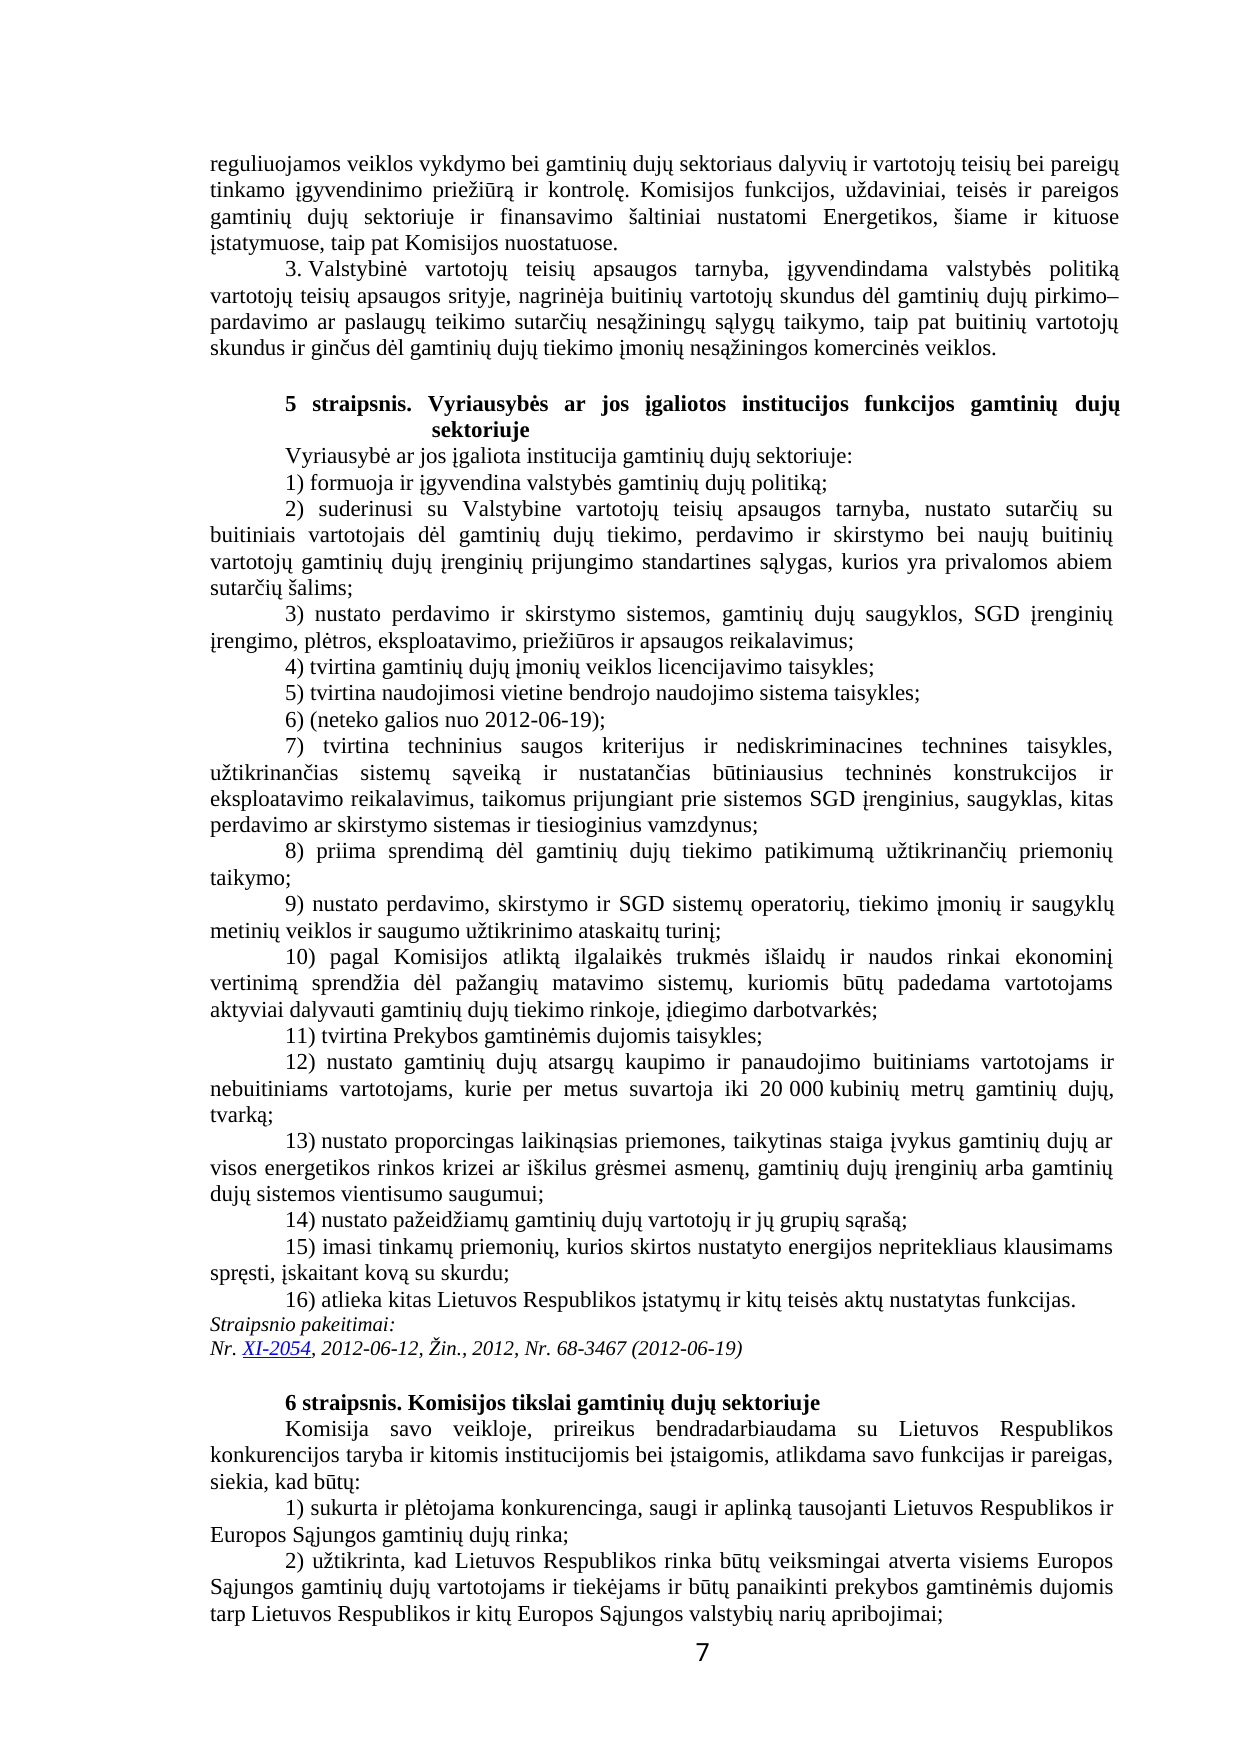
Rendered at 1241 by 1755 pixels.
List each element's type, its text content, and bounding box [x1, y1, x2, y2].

text 2) užtikrinta, kad Lietuvos Respublikos rinka būtų veiksmingai atverta visiems Europos Sąjungos gamtinių dujų vartotojams ir tiekėjams ir būtų panaikinti prekybos gamtinėmis dujomis tarp Lietuvos Respublikos ir kitų Europos Sąjungos valstybių narių apribojimai; [210, 1547, 1114, 1626]
text 10) pagal Komisijos atliktą ilgalaikės trukmės išlaidų ir naudos rinkai ekonominį vertinimą sprendžia dėl pažangių matavimo sistemų, kuriomis būtų padedama vartotojams aktyviai dalyvauti gamtinių dujų tiekimo rinkoje, įdiegimo darbotvarkės; [210, 943, 1114, 1022]
text 13) nustato proporcingas laikinąsias priemones, taikytinas staiga įvykus gamtinių dujų ar visos energetikos rinkos krizei ar iškilus grėsmei asmenų, gamtinių dujų įrenginių arba gamtinių dujų sistemos vientisumo saugumui; [210, 1127, 1114, 1207]
text 5 straipsnis. Vyriausybės ar jos įgaliotos institucijos funkcijos gamtinių dujų sektoriuje [285, 389, 1120, 442]
text Straipsnio pakeitimai: [210, 1312, 1120, 1336]
text 12) nustato gamtinių dujų atsargų kaupimo ir panaudojimo buitiniams vartotojams ir nebuitiniams vartotojams, kurie per metus suvartoja iki 20 000 kubinių metrų gamtinių dujų, tvarką; [210, 1048, 1114, 1127]
text 4) tvirtina gamtinių dujų įmonių veiklos licencijavimo taisykles; [210, 653, 1114, 679]
text 7) tvirtina techninius saugos kriterijus ir nediskriminacines technines taisykles, užtikrinančias sistemų sąveiką ir nustatančias būtiniausius techninės konstrukcijos ir eksploatavimo reikalavimus, taikomus prijungiant prie sistemos SGD įrenginius, saugyklas, kitas perdavimo ar skirstymo sistemas ir tiesioginius vamzdynus; [210, 732, 1114, 838]
text 2) suderinusi su Valstybine vartotojų teisių apsaugos tarnyba, nustato sutarčių su buitiniais vartotojais dėl gamtinių dujų tiekimo, perdavimo ir skirstymo bei naujų buitinių vartotojų gamtinių dujų įrenginių prijungimo standartines sąlygas, kurios yra privalomos abiem sutarčių šalims; [210, 495, 1114, 600]
text 11) tvirtina Prekybos gamtinėmis dujomis taisykles; [210, 1022, 1114, 1048]
text Nr. XI-2054, 2012-06-12, Žin., 2012, Nr. 68-3467 (2012-06-19) [210, 1336, 1120, 1360]
text Vyriausybė ar jos įgaliota institucija gamtinių dujų sektoriuje: [210, 442, 1114, 469]
text 1) formuoja ir įgyvendina valstybės gamtinių dujų politiką; [210, 469, 1114, 495]
text 9) nustato perdavimo, skirstymo ir SGD sistemų operatorių, tiekimo įmonių ir saugyklų metinių veiklos ir saugumo užtikrinimo ataskaitų turinį; [210, 890, 1114, 943]
text Komisija savo veikloje, prireikus bendradarbiaudama su Lietuvos Respublikos konkurencijos taryba ir kitomis institucijomis bei įstaigomis, atlikdama savo funkcijas ir pareigas, siekia, kad būtų: [210, 1415, 1114, 1494]
text 6 straipsnis. Komisijos tikslai gamtinių dujų sektoriuje [210, 1389, 1114, 1415]
text 6) (neteko galios nuo 2012-06-19); [210, 706, 1114, 732]
text 8) priima sprendimą dėl gamtinių dujų tiekimo patikimumą užtikrinančių priemonių taikymo; [210, 838, 1114, 890]
text 5) tvirtina naudojimosi vietine bendrojo naudojimo sistema taisykles; [210, 679, 1114, 706]
text 3) nustato perdavimo ir skirstymo sistemos, gamtinių dujų saugyklos, SGD įrenginių įrengimo, plėtros, eksploatavimo, priežiūros ir apsaugos reikalavimus; [210, 600, 1114, 653]
text 1) sukurta ir plėtojama konkurencinga, saugi ir aplinką tausojanti Lietuvos Respublikos ir Europos Sąjungos gamtinių dujų rinka; [210, 1494, 1114, 1547]
text 15) imasi tinkamų priemonių, kurios skirtos nustatyto energijos nepritekliaus klausimams spręsti, įskaitant kovą su skurdu; [210, 1233, 1114, 1286]
text reguliuojamos veiklos vykdymo bei gamtinių dujų sektoriaus dalyvių ir vartotojų teisių bei pareigų tinkamo įgyvendinimo priežiūrą ir kontrolę. Komisijos funkcijos, uždaviniai, teisės ir pareigos gamtinių dujų sektoriuje ir finansavimo šaltiniai nustatomi Energetikos, šiame ir kituose įstatymuose, taip pat Komisijos nuostatuose. [210, 150, 1120, 255]
text 14) nustato pažeidžiamų gamtinių dujų vartotojų ir jų grupių sąrašą; [210, 1207, 1114, 1233]
text 3. Valstybinė vartotojų teisių apsaugos tarnyba, įgyvendindama valstybės politiką vartotojų teisių apsaugos srityje, nagrinėja buitinių vartotojų skundus dėl gamtinių dujų pirkimo–pardavimo ar paslaugų teikimo sutarčių nesąžiningų sąlygų taikymo, taip pat buitinių vartotojų skundus ir ginčus dėl gamtinių dujų tiekimo įmonių nesąžiningos komercinės veiklos. [210, 255, 1120, 361]
text 16) atlieka kitas Lietuvos Respublikos įstatymų ir kitų teisės aktų nustatytas funkcijas. [210, 1286, 1114, 1312]
